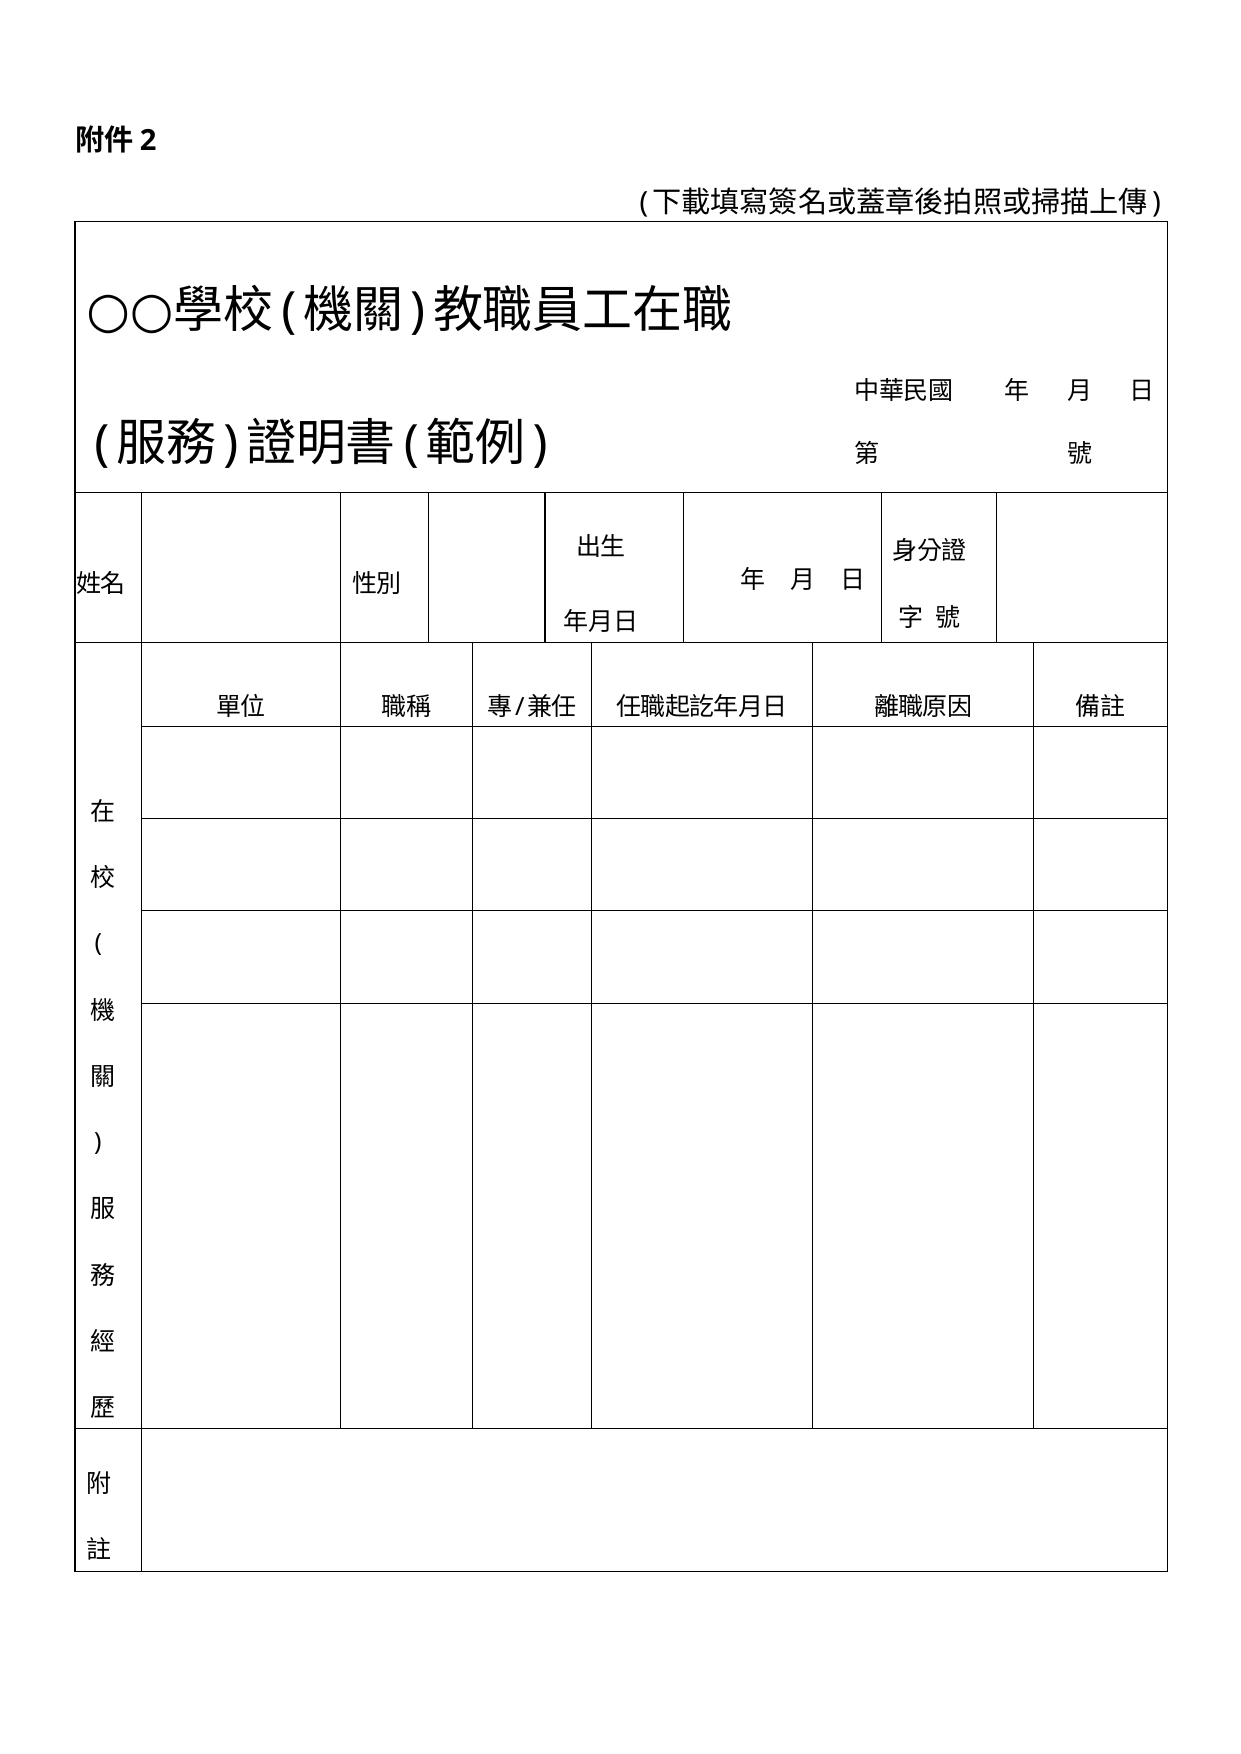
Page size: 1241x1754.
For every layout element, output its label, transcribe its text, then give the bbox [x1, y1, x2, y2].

table_cell [341, 727, 472, 818]
table_cell 性別 [341, 493, 428, 642]
table_cell [142, 727, 340, 818]
table_cell [429, 493, 544, 642]
table_cell [473, 819, 591, 910]
table_cell [142, 911, 340, 1002]
table_cell [473, 911, 591, 1002]
table_cell [142, 819, 340, 910]
table_cell [813, 727, 1033, 818]
table_cell [142, 1429, 1167, 1571]
table_cell [813, 911, 1033, 1002]
table_cell [1034, 911, 1167, 1002]
table_cell [1034, 727, 1167, 818]
table_cell [592, 911, 812, 1002]
table_cell 年 月 日 [684, 493, 881, 642]
table_cell 在校(機關)服務經歷 [76, 643, 141, 1428]
table_cell [142, 493, 340, 642]
text 附件2 [75, 96, 1165, 158]
table_cell 附註 [76, 1429, 141, 1571]
table_cell 備註 [1034, 643, 1167, 726]
table_cell [813, 819, 1033, 910]
table_header 中華民國 年 月 日第 號 [817, 222, 1167, 492]
table_cell 離職原因 [813, 643, 1033, 726]
table_cell [341, 911, 472, 1002]
table_cell [142, 1004, 340, 1428]
table_cell 專/兼任 [473, 643, 591, 726]
table_cell 任職起訖年月日 [592, 643, 812, 726]
table_cell 職稱 [341, 643, 472, 726]
table_cell [813, 1004, 1033, 1428]
table_cell [592, 727, 812, 818]
table_cell [341, 819, 472, 910]
table_header ○○學校(機關)教職員工在職(服務)證明書(範例) [76, 222, 817, 492]
table_cell [473, 1004, 591, 1428]
table_cell [1034, 819, 1167, 910]
table_cell 單位 [142, 643, 340, 726]
table_cell [592, 819, 812, 910]
table_cell [341, 1004, 472, 1428]
table_cell [592, 1004, 812, 1428]
table_cell [997, 493, 1167, 642]
table_cell [473, 727, 591, 818]
table_cell [1034, 1004, 1167, 1428]
table_cell 出生 年月日 [546, 493, 683, 642]
table_cell 姓名 [76, 493, 141, 642]
table_cell 身分證字 號 [882, 493, 996, 642]
text (下載填寫簽名或蓋章後拍照或掃描上傳) [75, 158, 1165, 221]
